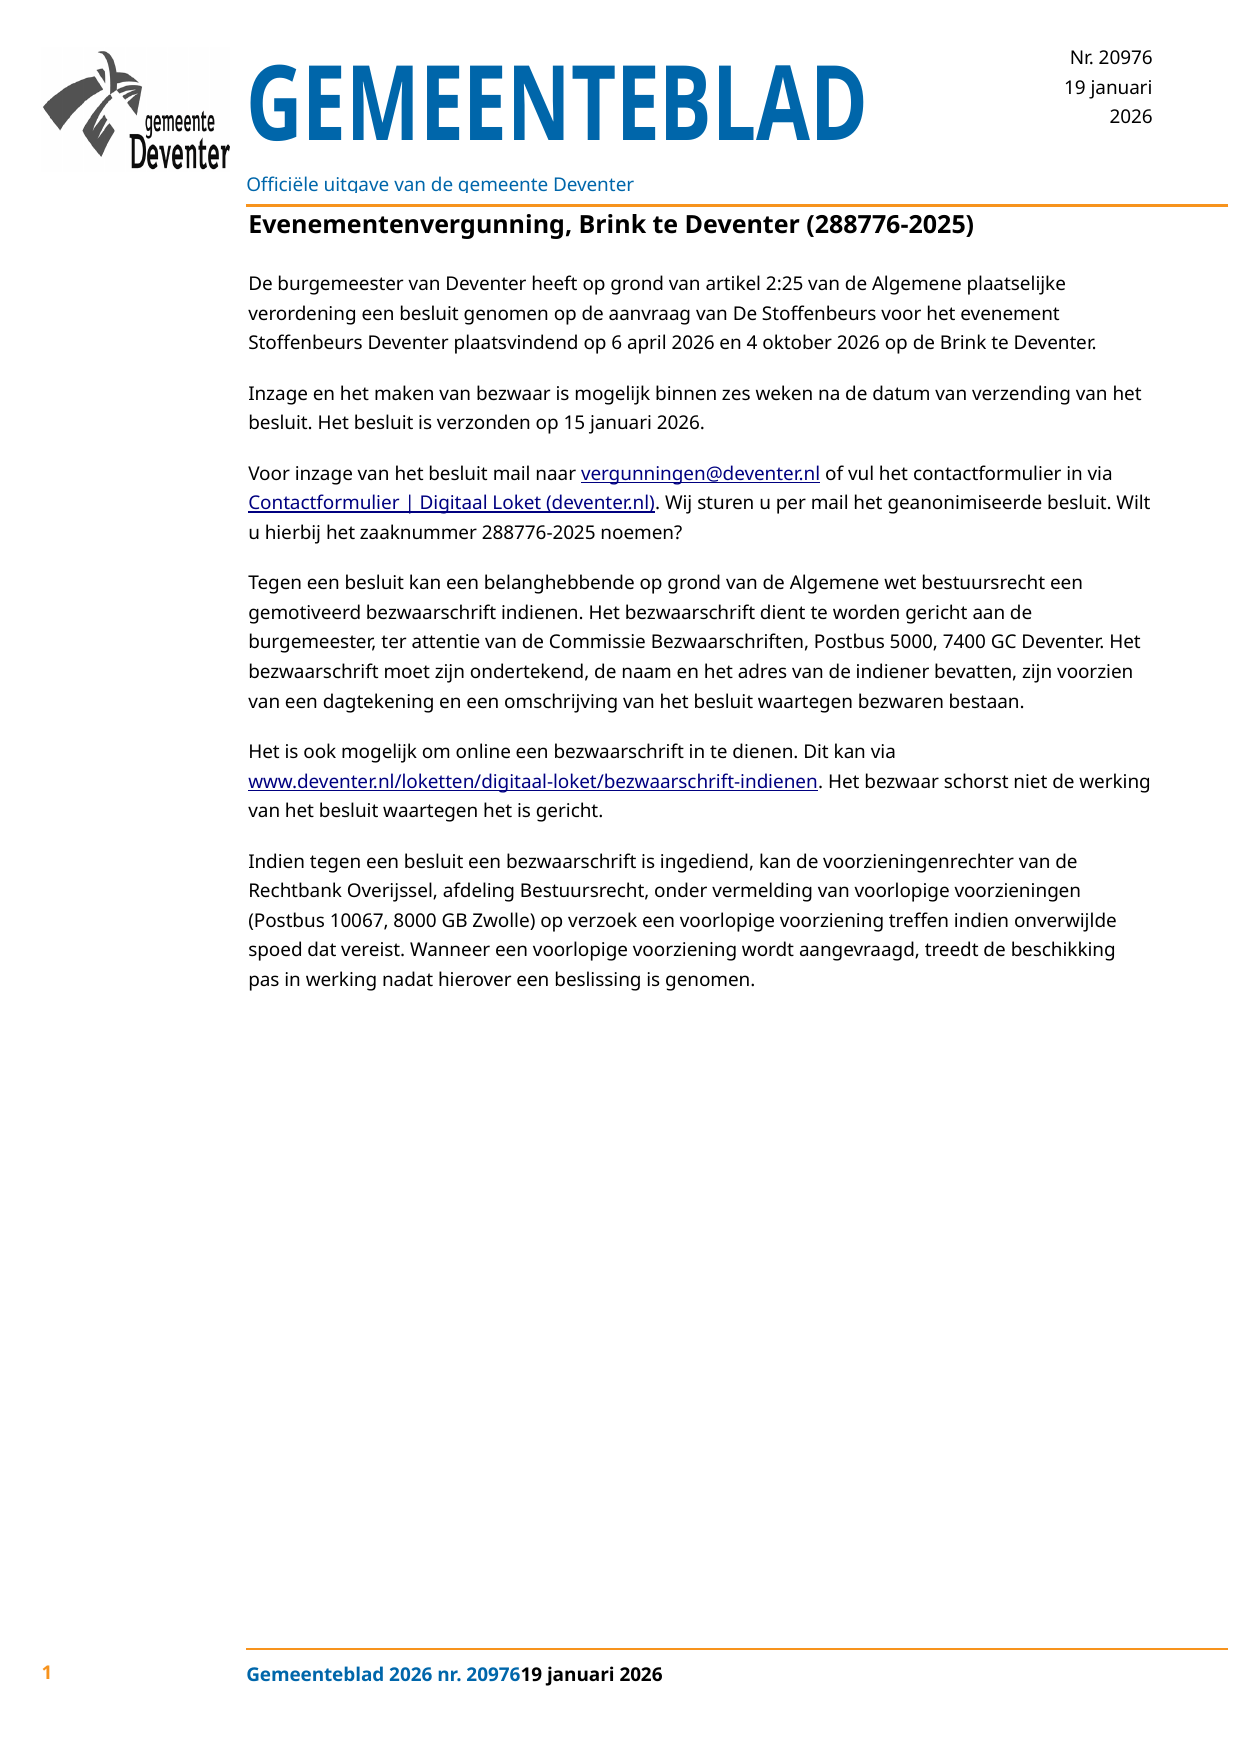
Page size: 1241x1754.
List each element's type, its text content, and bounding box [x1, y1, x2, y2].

text Indien tegen een besluit een bezwaarschrift is ingediend, kan de voorzieningenrechter van de Rechtbank Overijssel, afdeling Bestuursrecht, onder vermelding van voorlopige voorzieningen (Postbus 10067, 8000 GB Zwolle) op verzoek een voorlopige voorziening treffen indien onverwijlde spoed dat vereist. Wanneer een voorlopige voorziening wordt aangevraagd, treedt de beschikking pas in werking nadat hierover een beslissing is genomen. [248, 848, 1152, 992]
text Evenementenvergunning, Brink te Deventer (288776-2025) [248, 207, 1152, 241]
text Het is ook mogelijk om online een bezwaarschrift in te dienen. Dit kan via www.deventer.nl/loketten/digitaal-loket/bezwaarschrift-indienen. Het bezwaar schorst niet de werking van het besluit waartegen het is gericht. [248, 738, 1152, 823]
text Voor inzage van het besluit mail naar vergunningen@deventer.nl of vul het contactformulier in via Contactformulier | Digitaal Loket (deventer.nl). Wij sturen u per mail het geanonimiseerde besluit. Wilt u hierbij het zaaknummer 288776-2025 noemen? [248, 460, 1152, 545]
picture [41, 47, 231, 172]
text Inzage en het maken van bezwaar is mogelijk binnen zes weken na de datum van verzending van het besluit. Het besluit is verzonden op 15 januari 2026. [248, 380, 1152, 435]
text De burgemeester van Deventer heeft op grond van artikel 2:25 van de Algemene plaatselijke verordening een besluit genomen op de aanvraag van De Stoffenbeurs voor het evenement Stoffenbeurs Deventer plaatsvindend op 6 april 2026 en 4 oktober 2026 op de Brink te Deventer. [248, 270, 1152, 355]
text Tegen een besluit kan een belanghebbende op grond van de Algemene wet bestuursrecht een gemotiveerd bezwaarschrift indienen. Het bezwaarschrift dient te worden gericht aan de burgemeester, ter attentie van de Commissie Bezwaarschriften, Postbus 5000, 7400 GC Deventer. Het bezwaarschrift moet zijn ondertekend, de naam en het adres van de indiener bevatten, zijn voorzien van een dagtekening en een omschrijving van het besluit waartegen bezwaren bestaan. [248, 569, 1152, 713]
